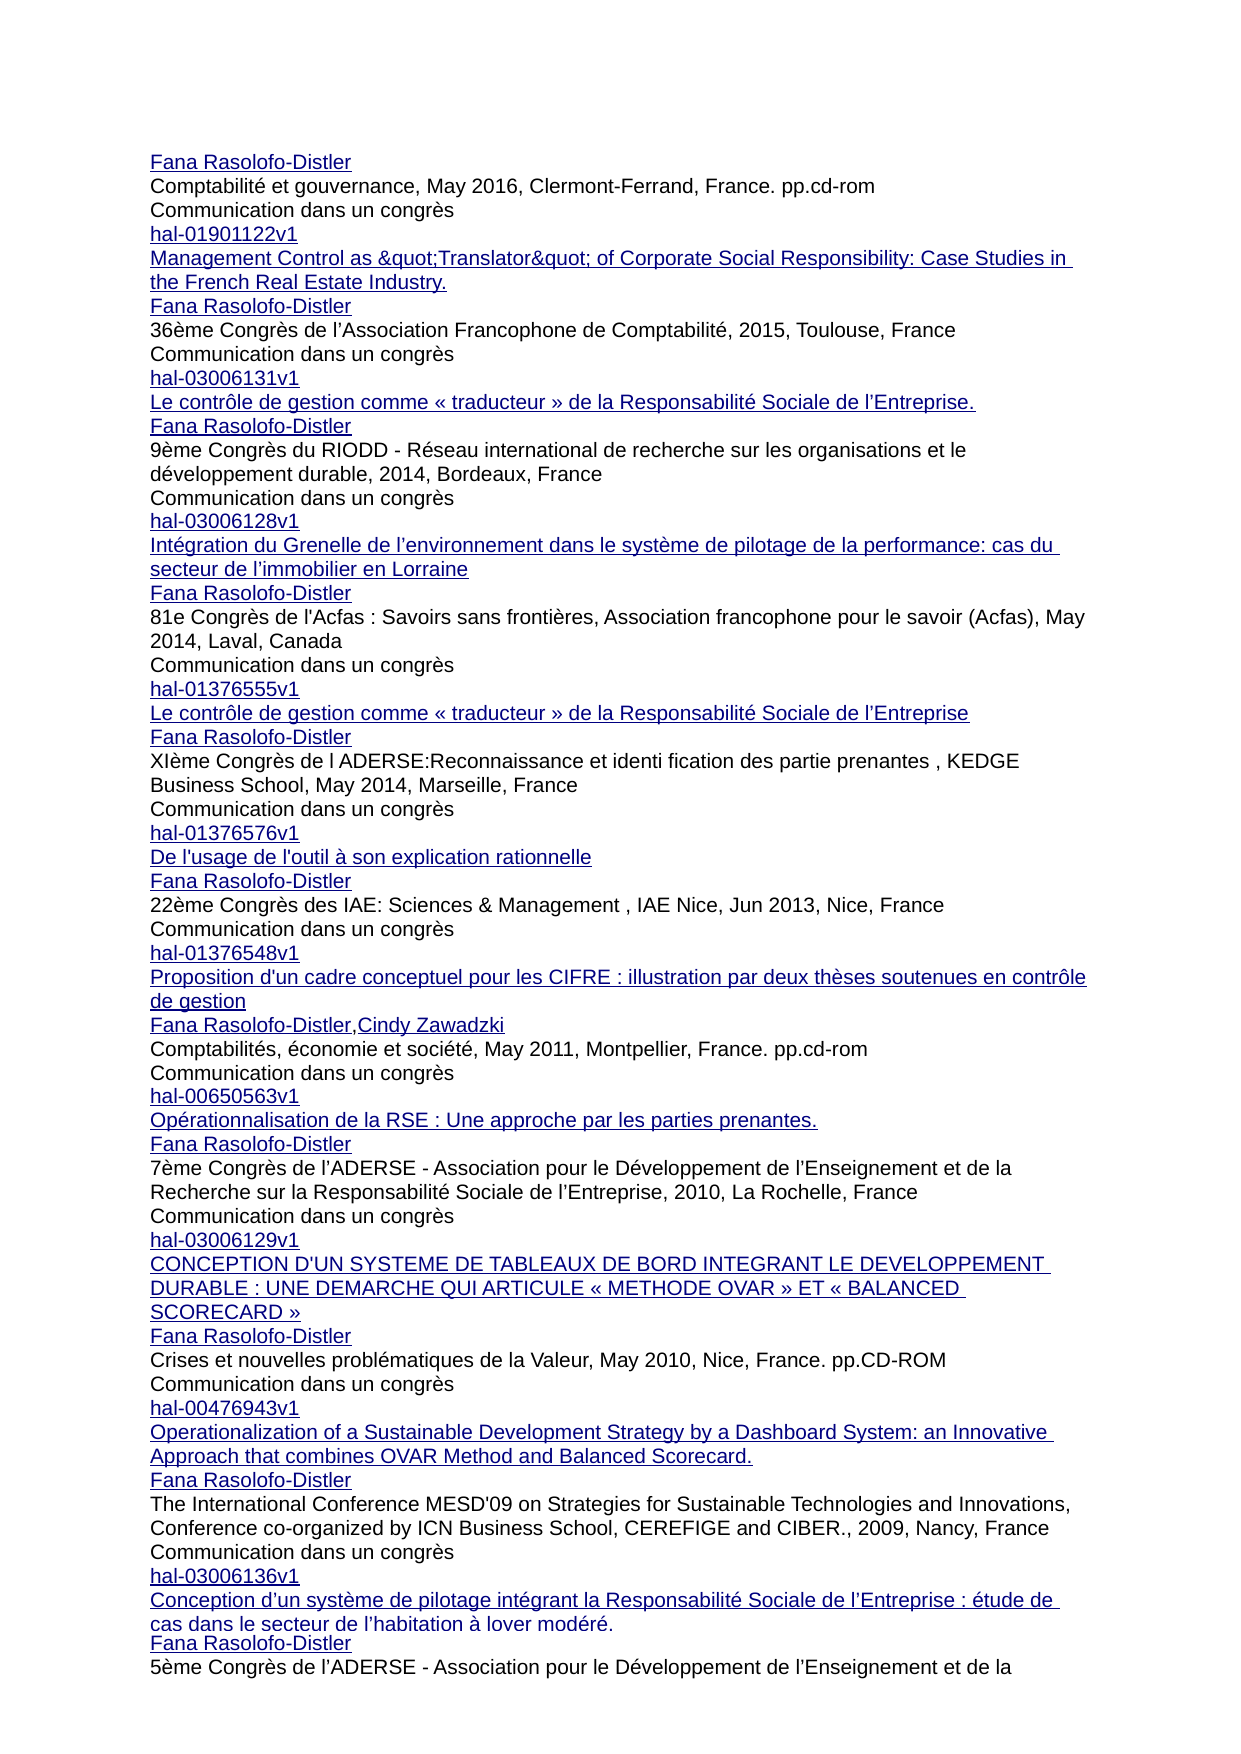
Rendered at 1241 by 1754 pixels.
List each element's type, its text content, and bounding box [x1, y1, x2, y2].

table_cell Opérationnalisation de la RSE : Une approche par les parties prenantes. Fana Rasolofo-Distler 7ème Congrès de l’ADERSE - Association pour le Développement de l’Enseignement et de la Recherche sur la Responsabilité Sociale de l’Entreprise, 2010, La Rochelle, France Communication dans un congrès hal-03006129v1 [150, 1108, 1090, 1252]
table_cell De l'usage de l'outil à son explication rationnelle Fana Rasolofo-Distler 22ème Congrès des IAE: Sciences & Management , IAE Nice, Jun 2013, Nice, France Communication dans un congrès hal-01376548v1 [150, 845, 1090, 964]
table_cell Le contrôle de gestion comme « traducteur » de la Responsabilité Sociale de l’Entreprise. Fana Rasolofo-Distler 9ème Congrès du RIODD - Réseau international de recherche sur les organisations et le développement durable, 2014, Bordeaux, France Communication dans un congrès hal-03006128v1 [150, 390, 1090, 533]
table_cell CONCEPTION D'UN SYSTEME DE TABLEAUX DE BORD INTEGRANT LE DEVELOPPEMENT DURABLE : UNE DEMARCHE QUI ARTICULE « METHODE OVAR » ET « BALANCED SCORECARD » Fana Rasolofo-Distler Crises et nouvelles problématiques de la Valeur, May 2010, Nice, France. pp.CD-ROM Communication dans un congrès hal-00476943v1 [150, 1252, 1090, 1420]
table_cell Intégration du Grenelle de l’environnement dans le système de pilotage de la performance: cas du secteur de l’immobilier en Lorraine Fana Rasolofo-Distler 81e Congrès de l'Acfas : Savoirs sans frontières, Association francophone pour le savoir (Acfas), May 2014, Laval, Canada Communication dans un congrès hal-01376555v1 [150, 533, 1090, 701]
table_cell Proposition d'un cadre conceptuel pour les CIFRE : illustration par deux thèses soutenues en contrôle de gestion Fana Rasolofo-Distler,Cindy Zawadzki Comptabilités, économie et société, May 2011, Montpellier, France. pp.cd-rom Communication dans un congrès hal-00650563v1 [150, 965, 1090, 1108]
table_cell Conception d’un système de pilotage intégrant la Responsabilité Sociale de l’Entreprise : étude de cas dans le secteur de l’habitation à loyer modéré. Fana Rasolofo-Distler 5ème Congrès de l’ADERSE - Association pour le Développement de l’Enseignement et de la [150, 1588, 1090, 1679]
table_cell Management Control as &quot;Translator&quot; of Corporate Social Responsibility: Case Studies in the French Real Estate Industry. Fana Rasolofo-Distler 36ème Congrès de l’Association Francophone de Comptabilité, 2015, Toulouse, France Communication dans un congrès hal-03006131v1 [150, 246, 1090, 389]
table_cell Le contrôle de gestion comme « traducteur » de la Responsabilité Sociale de l’Entreprise Fana Rasolofo-Distler XIème Congrès de l ADERSE:Reconnaissance et identi fication des partie prenantes , KEDGE Business School, May 2014, Marseille, France Communication dans un congrès hal-01376576v1 [150, 701, 1090, 845]
table_cell Operationalization of a Sustainable Development Strategy by a Dashboard System: an Innovative Approach that combines OVAR Method and Balanced Scorecard. Fana Rasolofo-Distler The International Conference MESD'09 on Strategies for Sustainable Technologies and Innovations, Conference co-organized by ICN Business School, CEREFIGE and CIBER., 2009, Nancy, France Communication dans un congrès hal-03006136v1 [150, 1420, 1090, 1587]
table_cell Fana Rasolofo-Distler Comptabilité et gouvernance, May 2016, Clermont-Ferrand, France. pp.cd-rom Communication dans un congrès hal-01901122v1 [150, 150, 1090, 246]
